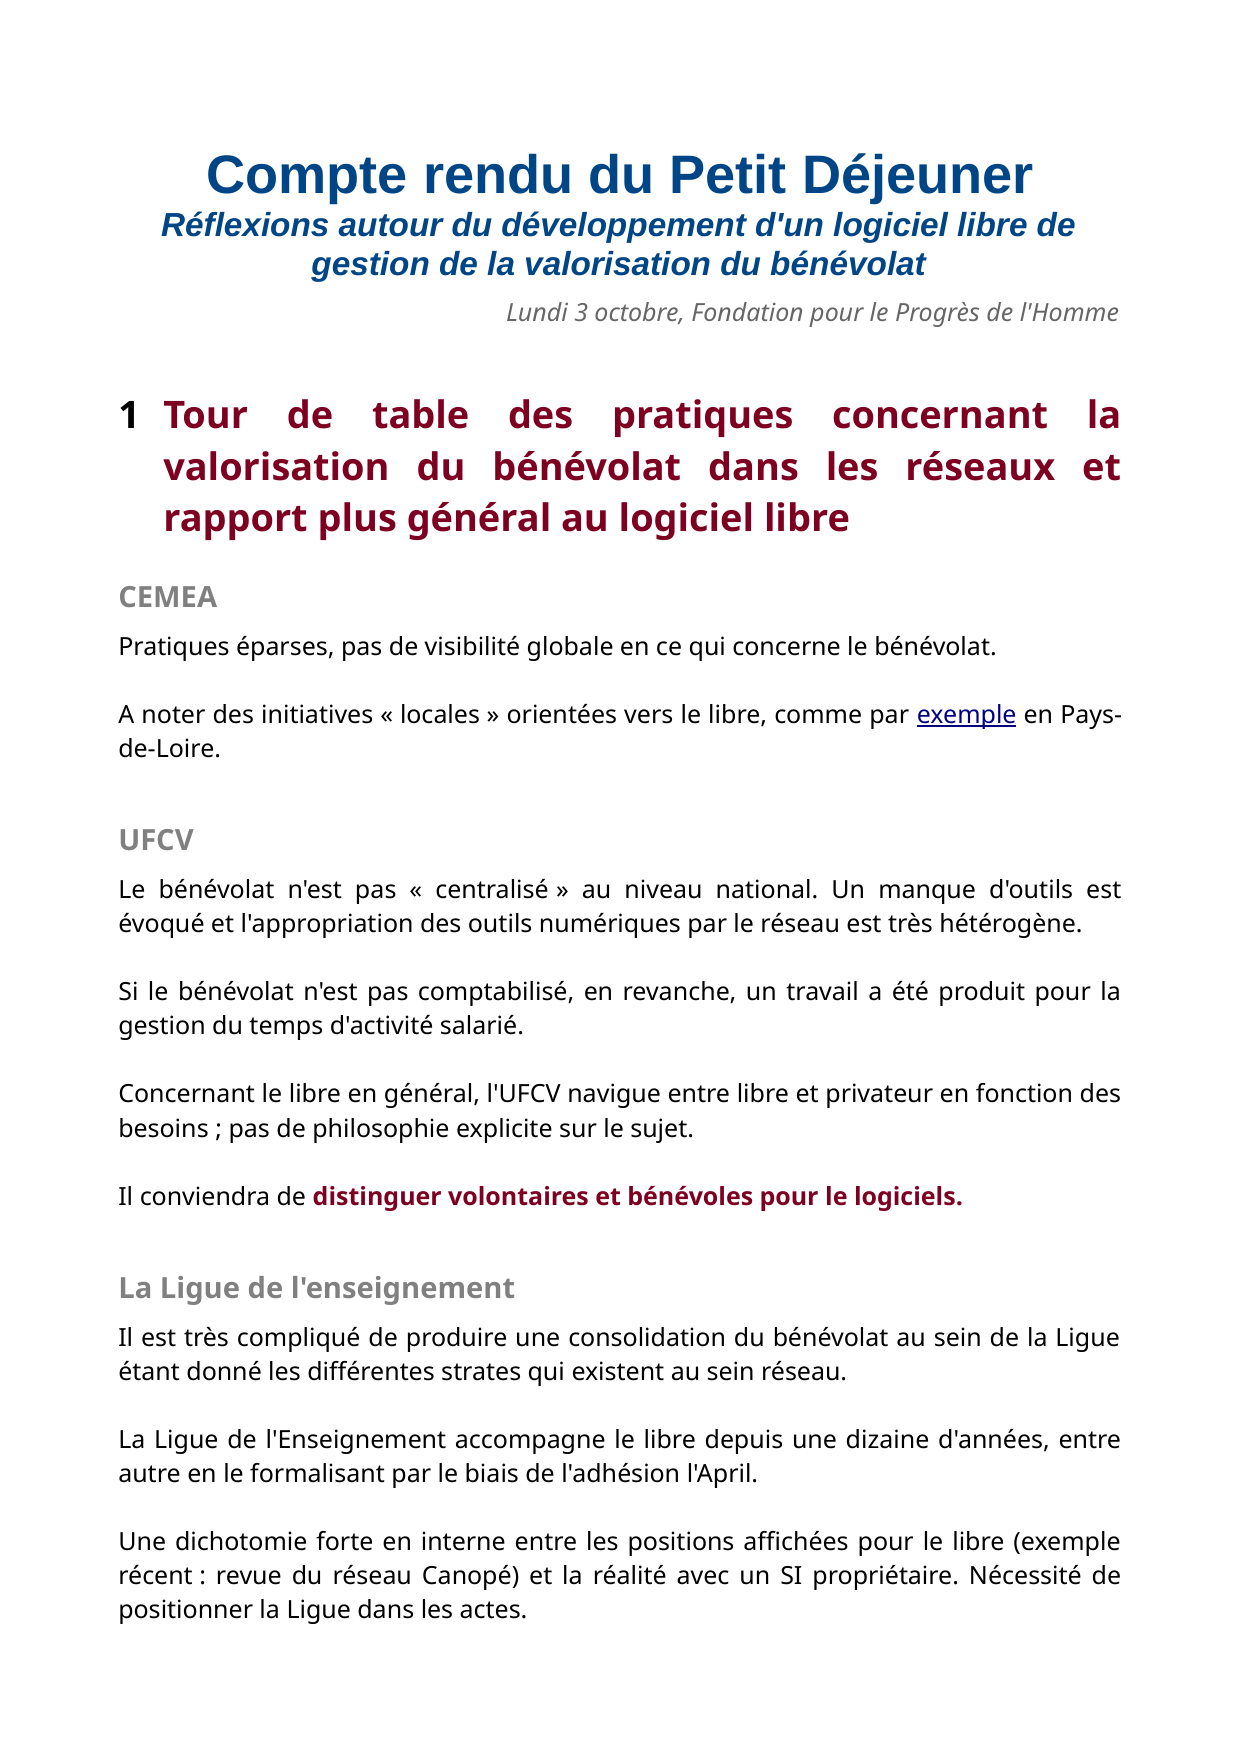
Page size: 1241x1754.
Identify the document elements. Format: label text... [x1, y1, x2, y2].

text Si le bénévolat n'est pas comptabilisé, en revanche, un travail a été produit pour la gestion du temps d'activité salarié. [118, 974, 1122, 1042]
text Il conviendra de distinguer volontaires et bénévoles pour le logiciels. [118, 1178, 1122, 1212]
text Concernant le libre en général, l'UFCV navigue entre libre et privateur en fonction des besoins ; pas de philosophie explicite sur le sujet. [118, 1076, 1122, 1144]
title Compte rendu du Petit Déjeuner Réflexions autour du développement d'un logiciel libre de gestion de la valorisation du bénévolat [118, 143, 1122, 282]
text La Ligue de l'Enseignement accompagne le libre depuis une dizaine d'années, entre autre en le formalisant par le biais de l'adhésion l'April. [118, 1422, 1122, 1490]
text Le bénévolat n'est pas « centralisé » au niveau national. Un manque d'outils est évoqué et l'appropriation des outils numériques par le réseau est très hétérogène. [118, 872, 1122, 940]
text Pratiques éparses, pas de visibilité globale en ce qui concerne le bénévolat. [118, 628, 1122, 662]
subtitle Tour de table des pratiques concernant la valorisation du bénévolat dans les réseaux et rapport plus général au logiciel libre [118, 388, 1122, 543]
subtitle La Ligue de l'enseignement [118, 1267, 1122, 1307]
text Une dichotomie forte en interne entre les positions affichées pour le libre (exemple récent : revue du réseau Canopé) et la réalité avec un SI propriétaire. Nécessité de positionner la Ligue dans les actes. [118, 1524, 1122, 1626]
subtitle CEMEA [118, 576, 1122, 616]
text Il est très compliqué de produire une consolidation du bénévolat au sein de la Ligue étant donné les différentes strates qui existent au sein réseau. [118, 1319, 1122, 1388]
text A noter des initiatives « locales » orientées vers le libre, comme par exemple en Pays-de-Loire. [118, 697, 1122, 765]
text Lundi 3 octobre, Fondation pour le Progrès de l'Homme [118, 295, 1122, 329]
subtitle UFCV [118, 819, 1122, 859]
